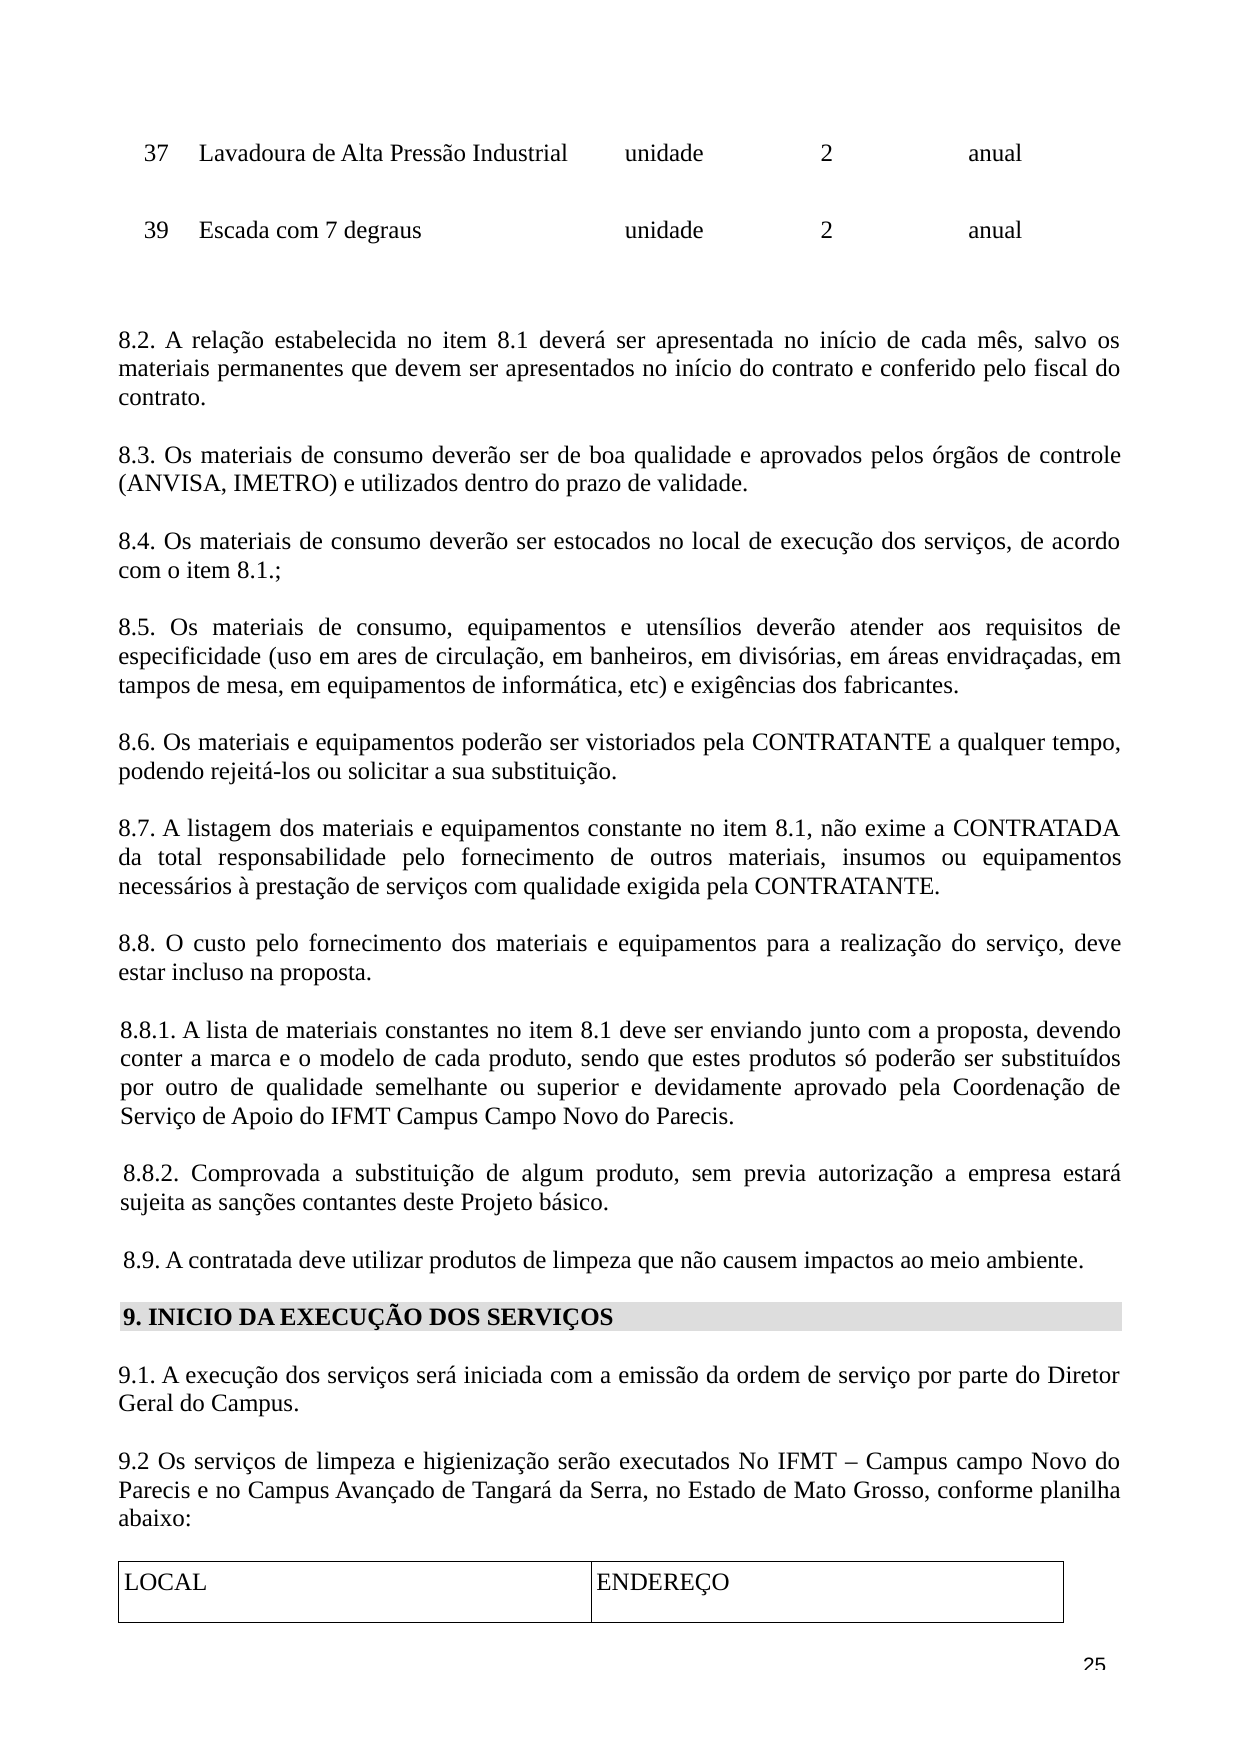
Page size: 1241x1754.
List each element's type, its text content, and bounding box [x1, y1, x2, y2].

text 8.8. O custo pelo fornecimento dos materiais e equipamentos para a realização do serviço, deve estar incluso na proposta. [118, 928, 1122, 986]
text 9.1. A execução dos serviços será iniciada com a emissão da ordem de serviço por parte do Diretor Geral do Campus. [118, 1360, 1122, 1417]
table_cell 37 [115, 115, 197, 191]
table_cell anual [906, 191, 1084, 267]
text 8.8.2. Comprovada a substituição de algum produto, sem previa autorização a empresa estará sujeita as sanções contantes deste Projeto básico. [120, 1158, 1122, 1216]
table_cell 2 [747, 115, 906, 191]
text 8.5. Os materiais de consumo, equipamentos e utensílios deverão atender aos requisitos de especificidade (uso em ares de circulação, em banheiros, em divisórias, em áreas envidraçadas, em tampos de mesa, em equipamentos de informática, etc) e exigências dos fabricantes. [118, 612, 1122, 698]
table_cell unidade [581, 115, 747, 191]
table_cell Escada com 7 degraus [198, 191, 581, 267]
text 8.7. A listagem dos materiais e equipamentos constante no item 8.1, não exime a CONTRATADA da total responsabilidade pelo fornecimento de outros materiais, insumos ou equipamentos necessários à prestação de serviços com qualidade exigida pela CONTRATANTE. [118, 813, 1122, 900]
text 8.4. Os materiais de consumo deverão ser estocados no local de execução dos serviços, de acordo com o item 8.1.; [118, 526, 1122, 583]
table_cell 2 [747, 191, 906, 267]
text 8.3. Os materiais de consumo deverão ser de boa qualidade e aprovados pelos órgãos de controle (ANVISA, IMETRO) e utilizados dentro do prazo de validade. [118, 440, 1122, 497]
table_cell 39 [115, 191, 197, 267]
text 8.6. Os materiais e equipamentos poderão ser vistoriados pela CONTRATANTE a qualquer tempo, podendo rejeitá-los ou solicitar a sua substituição. [118, 727, 1122, 785]
table_cell Lavadoura de Alta Pressão Industrial [198, 115, 581, 191]
table_header LOCAL [119, 1562, 591, 1622]
text 8.8.1. A lista de materiais constantes no item 8.1 deve ser enviando junto com a proposta, devendo conter a marca e o modelo de cada produto, sendo que estes produtos só poderão ser substituídos por outro de qualidade semelhante ou superior e devidamente aprovado pela Coordenação de Serviço de Apoio do IFMT Campus Campo Novo do Parecis. [120, 1015, 1122, 1130]
table_cell anual [906, 115, 1084, 191]
table_header ENDEREÇO [592, 1562, 1063, 1622]
text 9.2 Os serviços de limpeza e higienização serão executados No IFMT – Campus campo Novo do Parecis e no Campus Avançado de Tangará da Serra, no Estado de Mato Grosso, conforme planilha abaixo: [118, 1446, 1122, 1532]
table_cell unidade [581, 191, 747, 267]
text 8.2. A relação estabelecida no item 8.1 deverá ser apresentada no início de cada mês, salvo os materiais permanentes que devem ser apresentados no início do contrato e conferido pelo fiscal do contrato. [118, 325, 1122, 411]
text 8.9. A contratada deve utilizar produtos de limpeza que não causem impactos ao meio ambiente. [120, 1245, 1122, 1273]
text 9. INICIO DA EXECUÇÃO DOS SERVIÇOS [120, 1302, 1122, 1331]
